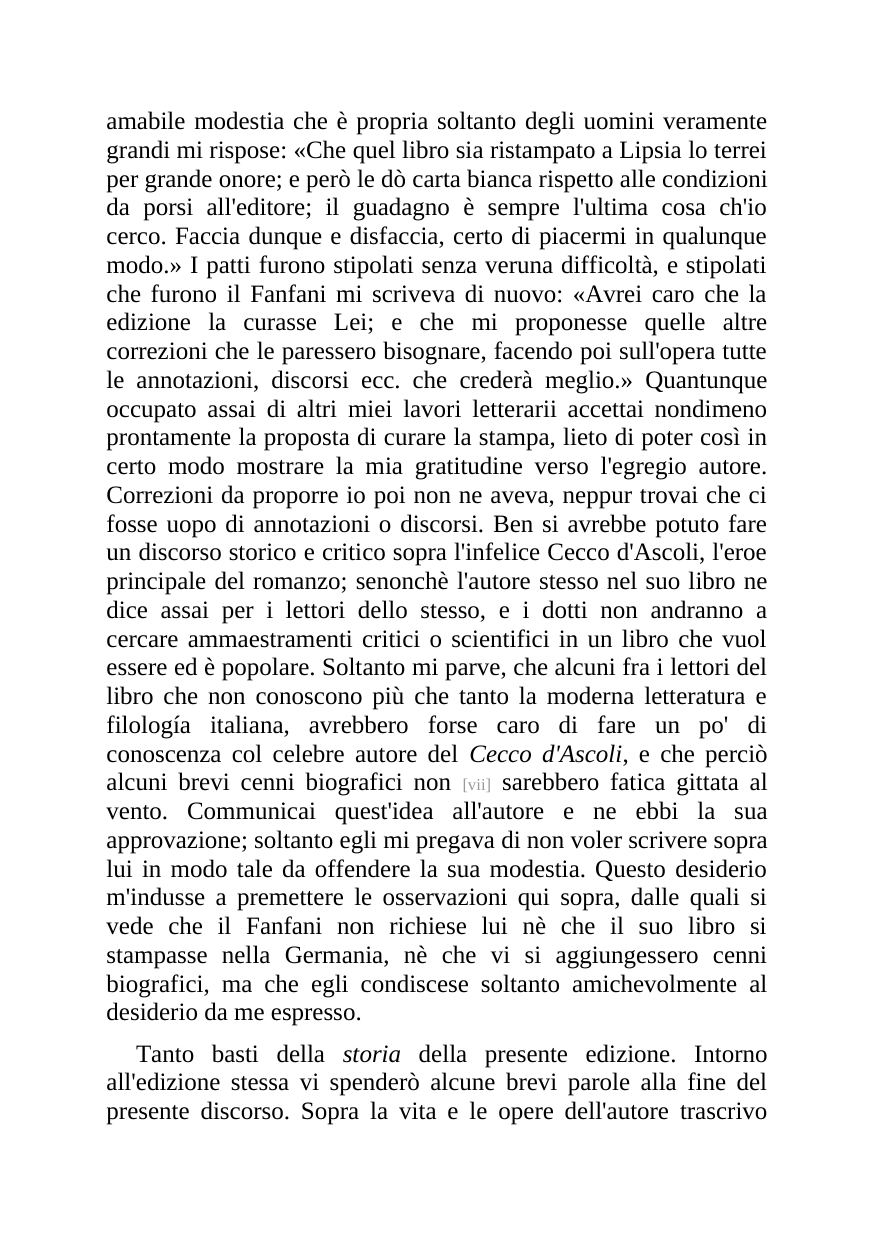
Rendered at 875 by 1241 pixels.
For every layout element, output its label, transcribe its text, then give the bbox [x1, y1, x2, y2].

text Tanto basti della storia della presente edizione. Intorno all'edizione stessa vi spenderò alcune brevi parole alla fine del presente discorso. Sopra la vita e le opere dell'autore trascrivo [106, 1039, 768, 1125]
text amabile modestia che è propria soltanto degli uomini veramente grandi mi rispose: «Che quel libro sia ristampato a Lipsia lo terrei per grande onore; e però le dò carta bianca rispetto alle condizioni da porsi all'editore; il guadagno è sempre l'ultima cosa ch'io cerco. Faccia dunque e disfaccia, certo di piacermi in qualunque modo.» I patti furono stipolati senza veruna difficoltà, e stipolati che furono il Fanfani mi scriveva di nuovo: «Avrei caro che la edizione la curasse Lei; e che mi proponesse quelle altre correzioni che le paressero bisognare, facendo poi sull'opera tutte le annotazioni, discorsi ecc. che crederà meglio.» Quantunque occupato assai di altri miei lavori letterarii accettai nondimeno prontamente la proposta di curare la stampa, lieto di poter così in certo modo mostrare la mia gratitudine verso l'egregio autore. Correzioni da proporre io poi non ne aveva, neppur trovai che ci fosse uopo di annotazioni o discorsi. Ben si avrebbe potuto fare un discorso storico e critico sopra l'infelice Cecco d'Ascoli, l'eroe principale del romanzo; senonchè l'autore stesso nel suo libro ne dice assai per i lettori dello stesso, e i dotti non andranno a cercare ammaestramenti critici o scientifici in un libro che vuol essere ed è popolare. Soltanto mi parve, che alcuni fra i lettori del libro che non conoscono più che tanto la moderna letteratura e filología italiana, avrebbero forse caro di fare un po' di conoscenza col celebre autore del Cecco d'Ascoli, e che perciò alcuni brevi cenni biografici non [vii] sarebbero fatica gittata al vento. Communicai quest'idea all'autore e ne ebbi la sua approvazione; soltanto egli mi pregava di non voler scrivere sopra lui in modo tale da offendere la sua modestia. Questo desiderio m'indusse a premettere le osservazioni qui sopra, dalle quali si vede che il Fanfani non richiese lui nè che il suo libro si stampasse nella Germania, nè che vi si aggiungessero cenni biografici, ma che egli condiscese soltanto amichevolmente al desiderio da me espresso. [106, 106, 768, 1026]
